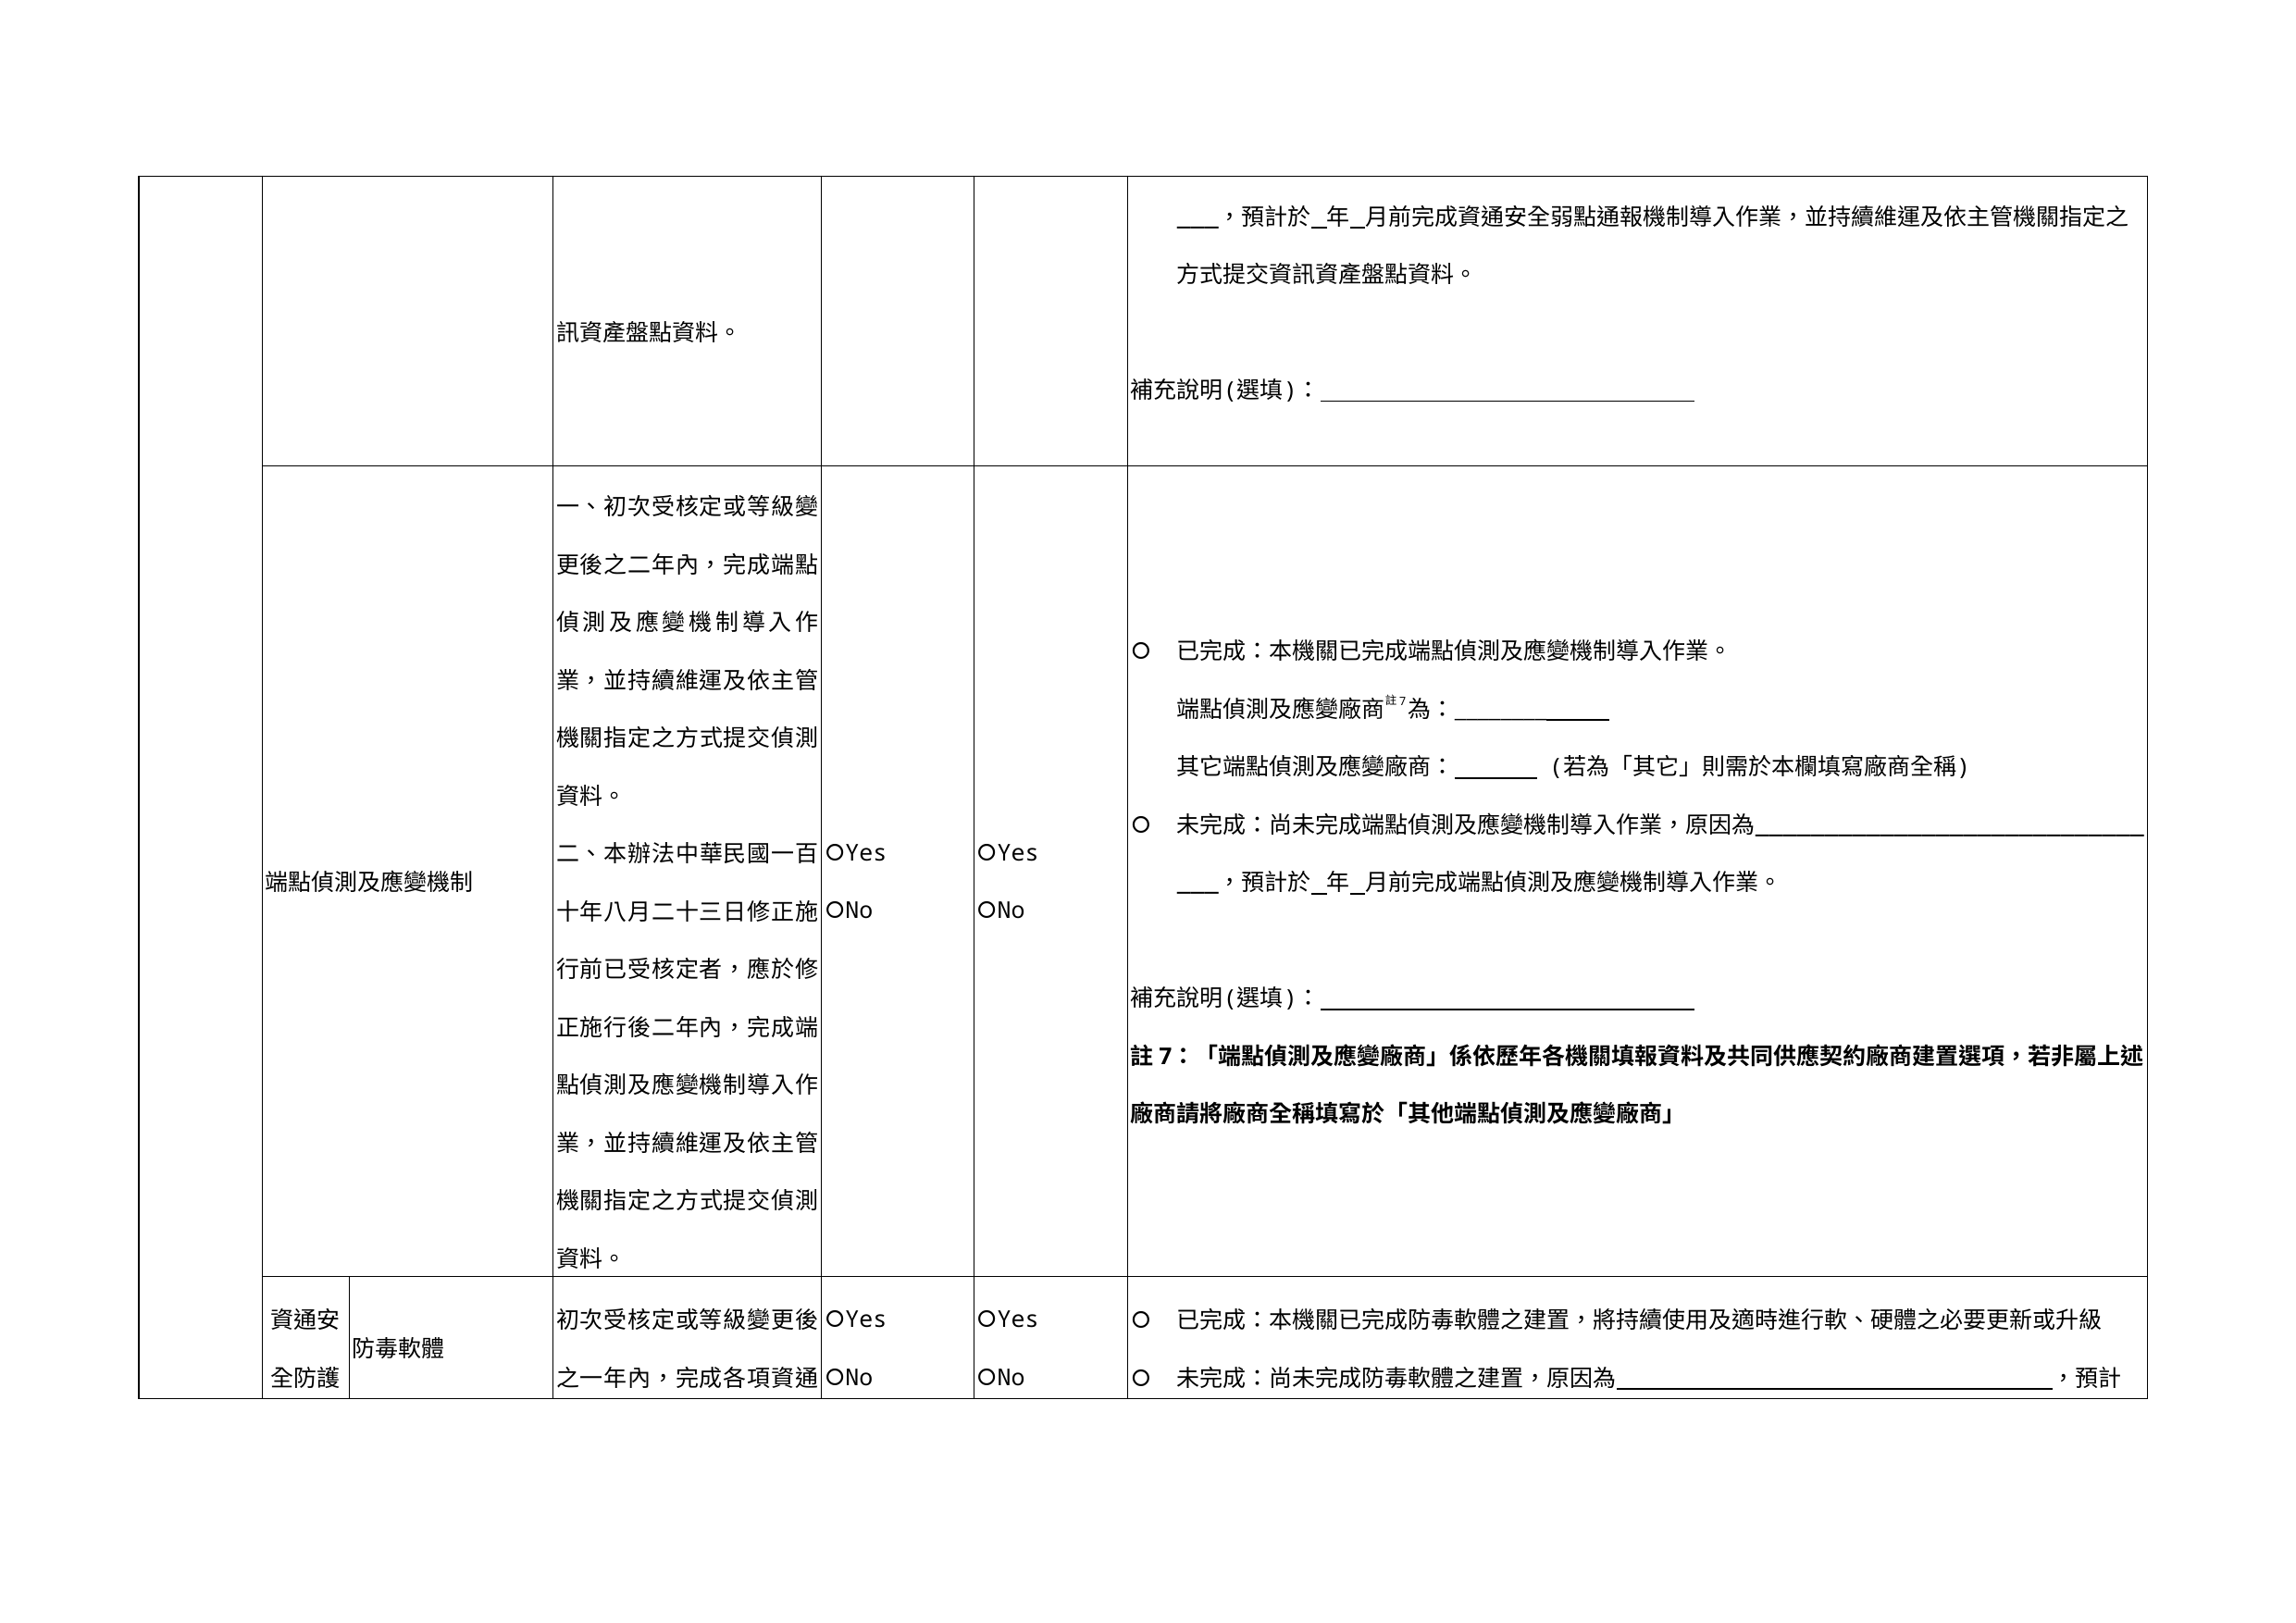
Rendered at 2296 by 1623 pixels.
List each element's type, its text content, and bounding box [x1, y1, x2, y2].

table_cell 防毒軟體 [350, 1277, 552, 1398]
table_cell Yes No [822, 1277, 974, 1398]
table_cell 全機關資訊資產：伺服器_台，使用者電腦_台；(本項自動帶入「2.2.3使用者端電腦惡意活動檢視」機關內部電腦數量及「2.2.4 伺服器主機惡意活動檢視」機關內部伺服器數量之填報資料) 其中已上傳至VANS比對弱點之伺服器_台，使用者電腦_台。(本項自動帶入「資通安全弱點通報系統 (VANS)」資料) 資通安全弱點通報機制廠商註6為：________ 其它資通安全弱點通報機制廠商： (若為「其它」則需於本欄填寫廠商全稱) 註6：「資通安全弱點通報機制廠商」係依歷年各機關填報資料及共同供應契約廠商建置選項，若非屬上述廠商請將廠商全稱填寫於「其他資通安全弱點通報機制廠商」 已完成：本機關已完成資通安全弱點通報機制導入作業，並持續維運及依主管機關指定之方式提交資訊資產盤點資料。 未完成：尚未完成資通安全弱點通報機制導入作業，原因為_____________________________，預計於 年 月前完成資通安全弱點通報機制導入作業，並持續維運及依主管機關指定之方式提交資訊資產盤點資料。 補充說明(選填)： [1128, 177, 2147, 465]
table_cell 訊資產盤點資料。 [553, 177, 821, 465]
table_cell 初次受核定或等級變更後之一年內，完成各項資通 [553, 1277, 821, 1398]
table_cell Yes No [822, 466, 974, 1276]
table_cell Yes No [974, 466, 1127, 1276]
table_cell [822, 177, 974, 465]
table_cell 一、初次受核定或等級變更後之二年內，完成端點偵測及應變機制導入作業，並持續維運及依主管機關指定之方式提交偵測資料。 二、本辦法中華民國一百十年八月二十三日修正施行前已受核定者，應於修正施行後二年內，完成端點偵測及應變機制導入作業，並持續維運及依主管機關指定之方式提交偵測資料。 [553, 466, 821, 1276]
table_cell 已完成：本機關已完成端點偵測及應變機制導入作業。 端點偵測及應變廠商註7為：________ 其它端點偵測及應變廠商： (若為「其它」則需於本欄填寫廠商全稱) 未完成：尚未完成端點偵測及應變機制導入作業，原因為_______________________________，預計於 年 月前完成端點偵測及應變機制導入作業。 補充說明(選填)： 註7：「端點偵測及應變廠商」係依歷年各機關填報資料及共同供應契約廠商建置選項，若非屬上述廠商請將廠商全稱填寫於「其他端點偵測及應變廠商」 [1128, 466, 2147, 1276]
table_cell Yes No [974, 1277, 1127, 1398]
table_cell 端點偵測及應變機制 [263, 466, 552, 1276]
table_cell 已完成：本機關已完成防毒軟體之建置，將持續使用及適時進行軟、硬體之必要更新或升級 未完成：尚未完成防毒軟體之建置，原因為 ，預計 [1128, 1277, 2147, 1398]
table_cell [263, 177, 552, 465]
table_cell 資通安全防護 [263, 1277, 349, 1398]
table_cell [974, 177, 1127, 465]
